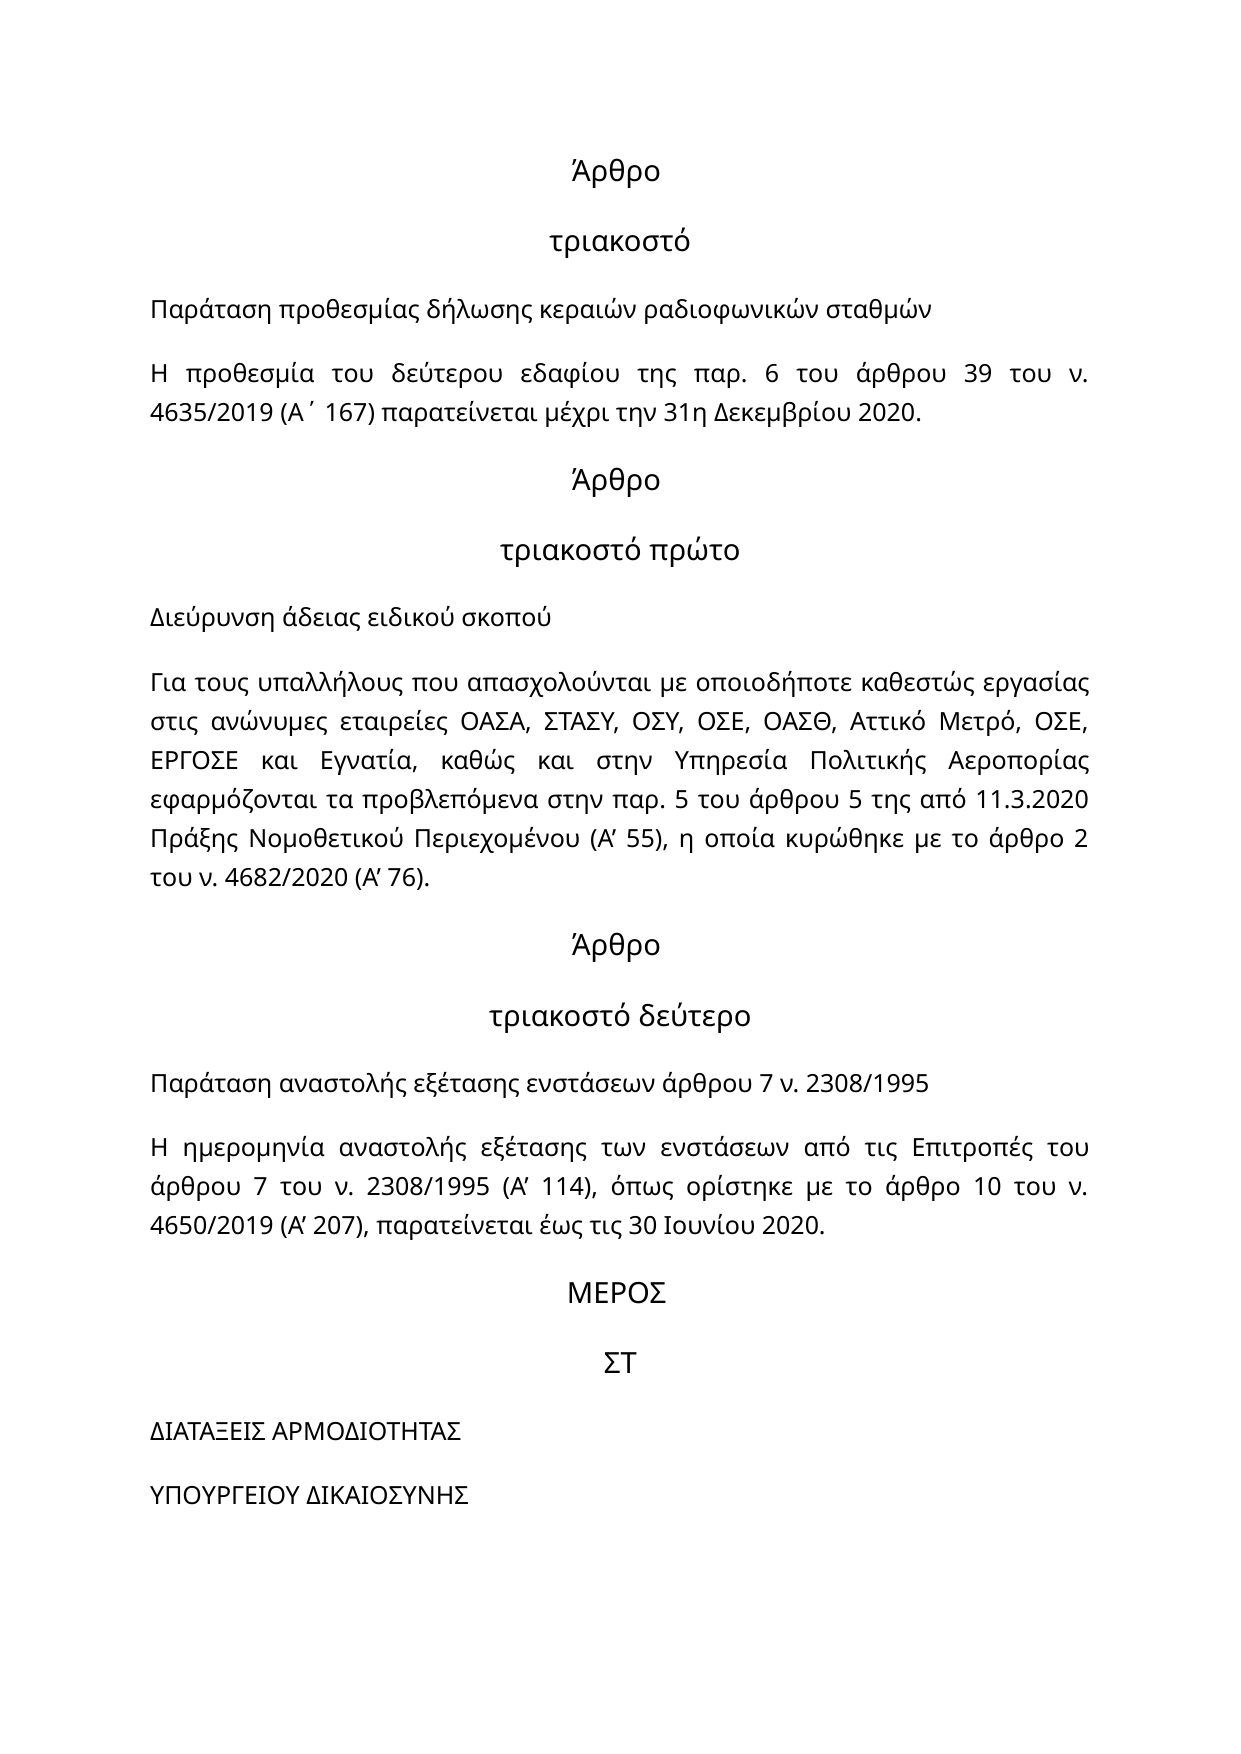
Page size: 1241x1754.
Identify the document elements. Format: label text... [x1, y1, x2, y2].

text Διεύρυνση άδειας ειδικού σκοπού [150, 600, 1090, 634]
text Για τους υπαλλήλους που απασχολούνται με οποιοδήποτε καθεστώς εργασίας στις ανώνυμες εταιρείες ΟΑΣΑ, ΣΤΑΣΥ, ΟΣΥ, ΟΣΕ, ΟΑΣΘ, Αττικό Μετρό, ΟΣΕ, ΕΡΓΟΣΕ και Εγνατία, καθώς και στην Υπηρεσία Πολιτικής Αεροπορίας εφαρμόζονται τα προβλεπόμενα στην παρ. 5 του άρθρου 5 της από 11.3.2020 Πράξης Νομοθετικού Περιεχομένου (Α’ 55), η οποία κυρώθηκε με το άρθρο 2 του ν. 4682/2020 (Α’ 76). [150, 664, 1090, 894]
subtitle τριακοστό [150, 221, 1090, 260]
subtitle Άρθρο [150, 150, 1090, 190]
subtitle ΣΤ [150, 1343, 1090, 1382]
subtitle Άρθρο [150, 924, 1090, 964]
text ΥΠΟΥΡΓΕΙΟΥ ΔΙΚΑΙΟΣΥΝΗΣ [150, 1477, 1090, 1512]
text Παράταση προθεσμίας δήλωσης κεραιών ραδιοφωνικών σταθμών [150, 291, 1090, 325]
text Η ημερομηνία αναστολής εξέτασης των ενστάσεων από τις Επιτροπές του άρθρου 7 του ν. 2308/1995 (Α’ 114), όπως ορίστηκε με το άρθρο 10 του ν. 4650/2019 (Α’ 207), παρατείνεται έως τις 30 Ιουνίου 2020. [150, 1129, 1090, 1242]
text ΔΙΑΤΑΞΕΙΣ ΑΡΜΟΔΙΟΤΗΤΑΣ [150, 1413, 1090, 1447]
subtitle τριακοστό πρώτο [150, 529, 1090, 569]
subtitle Άρθρο [150, 459, 1090, 498]
text Παράταση αναστολής εξέτασης ενστάσεων άρθρου 7 ν. 2308/1995 [150, 1065, 1090, 1099]
text Η προθεσμία του δεύτερου εδαφίου της παρ. 6 του άρθρου 39 του ν. 4635/2019 (Α΄ 167) παρατείνεται μέχρι την 31η Δεκεμβρίου 2020. [150, 355, 1090, 429]
subtitle ΜΕΡΟΣ [150, 1272, 1090, 1312]
subtitle τριακοστό δεύτερο [150, 995, 1090, 1034]
